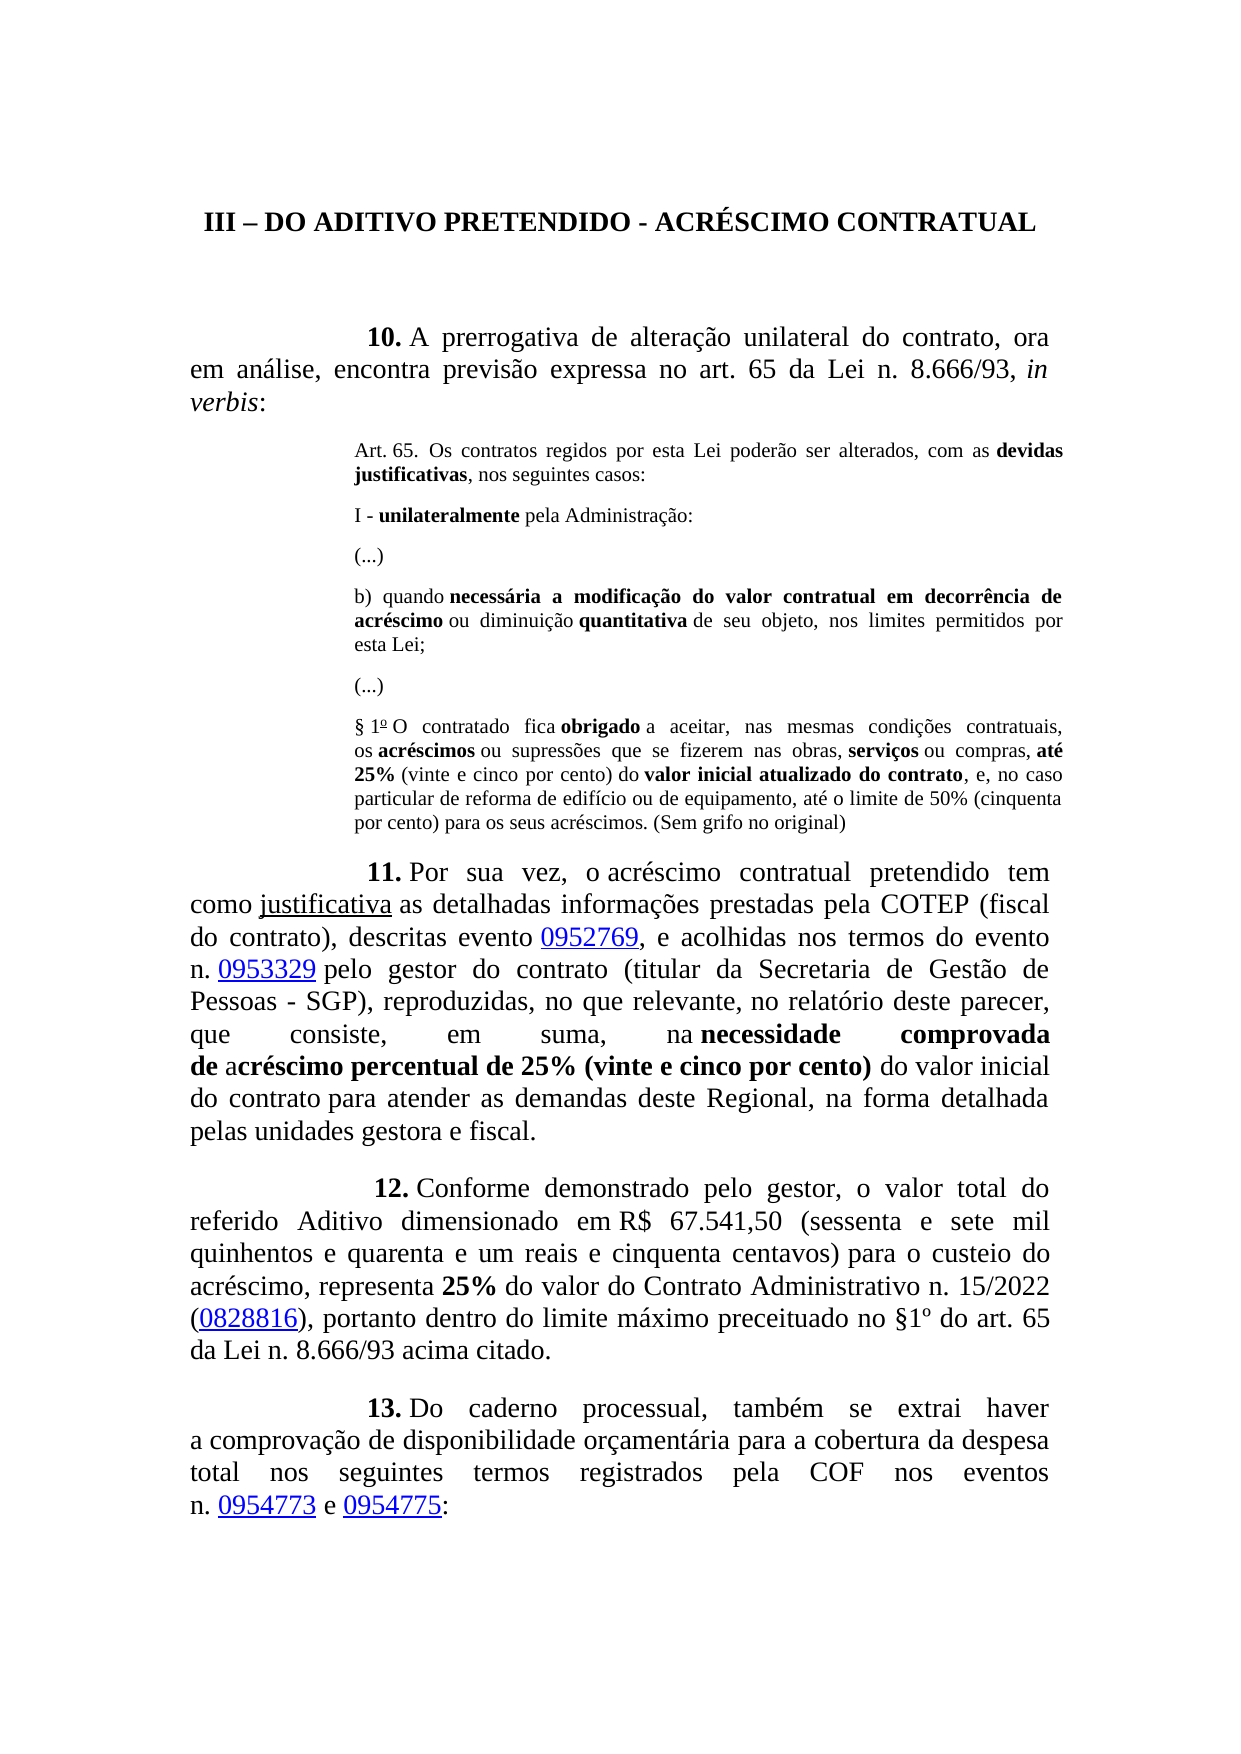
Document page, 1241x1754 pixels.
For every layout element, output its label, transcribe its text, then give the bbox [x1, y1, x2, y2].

text III – DO ADITIVO PRETENDIDO - ACRÉSCIMO CONTRATUAL [190, 205, 1051, 237]
text b) quando necessária a modificação do valor contratual em decorrência de acréscimo ou diminuição quantitativa de seu objeto, nos limites permitidos por esta Lei; [354, 584, 1063, 656]
text Art. 65. Os contratos regidos por esta Lei poderão ser alterados, com as devidas justificativas, nos seguintes casos: [354, 438, 1063, 486]
text § 1o O contratado fica obrigado a aceitar, nas mesmas condições contratuais, os acréscimos ou supressões que se fizerem nas obras, serviços ou compras, até 25% (vinte e cinco por cento) do valor inicial atualizado do contrato, e, no caso particular de reforma de edifício ou de equipamento, até o limite de 50% (cinquenta por cento) para os seus acréscimos. (Sem grifo no original) [354, 714, 1063, 834]
text I - unilateralmente pela Administração: [354, 503, 1063, 527]
text 12. Conforme demonstrado pelo gestor, o valor total do referido Aditivo dimensionado em R$ 67.541,50 (sessenta e sete mil quinhentos e quarenta e um reais e cinquenta centavos) para o custeio do acréscimo, representa 25% do valor do Contrato Administrativo n. 15/2022 (0828816), portanto dentro do limite máximo preceituado no §1º do art. 65 da Lei n. 8.666/93 acima citado. [190, 1171, 1051, 1366]
text 10. A prerrogativa de alteração unilateral do contrato, ora em análise, encontra previsão expressa no art. 65 da Lei n. 8.666/93, in verbis: [190, 320, 1051, 417]
text 11. Por sua vez, o acréscimo contratual pretendido tem como justificativa as detalhadas informações prestadas pela COTEP (fiscal do contrato), descritas evento 0952769, e acolhidas nos termos do evento n. 0953329 pelo gestor do contrato (titular da Secretaria de Gestão de Pessoas - SGP), reproduzidas, no que relevante, no relatório deste parecer, que consiste, em suma, na necessidade comprovada de acréscimo percentual de 25% (vinte e cinco por cento) do valor inicial do contrato para atender as demandas deste Regional, na forma detalhada pelas unidades gestora e fiscal. [190, 855, 1051, 1146]
text 13. Do caderno processual, também se extrai haver a comprovação de disponibilidade orçamentária para a cobertura da despesa total nos seguintes termos registrados pela COF nos eventos n. 0954773 e 0954775: [190, 1391, 1051, 1520]
text (...) [354, 543, 1063, 567]
text (...) [354, 673, 1063, 697]
